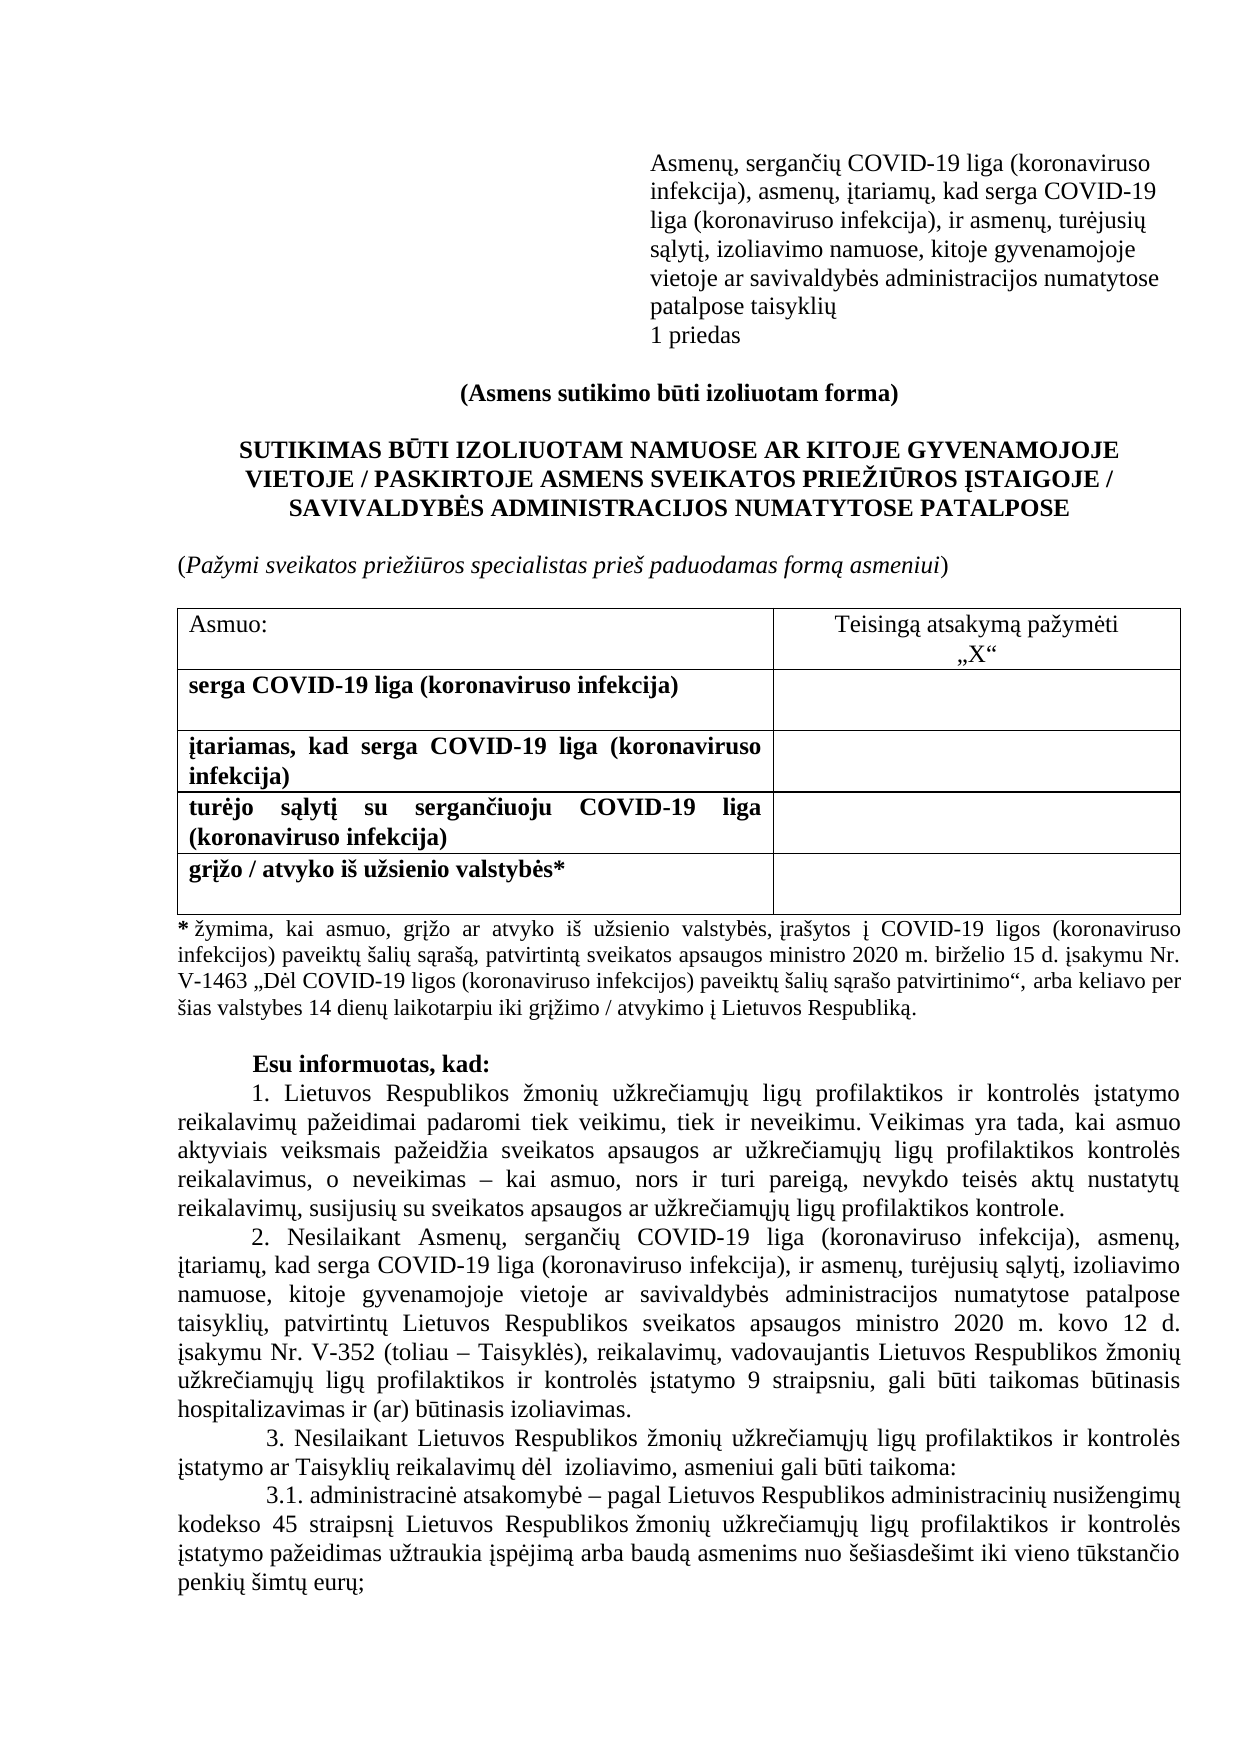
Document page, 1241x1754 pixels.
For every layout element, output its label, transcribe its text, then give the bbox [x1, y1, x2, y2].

text * žymima, kai asmuo, grįžo ar atvyko iš užsienio valstybės, įrašytos į COVID-19 ligos (koronaviruso infekcijos) paveiktų šalių sąrašą, patvirtintą sveikatos apsaugos ministro 2020 m. birželio 15 d. įsakymu Nr. V-1463 „Dėl COVID-19 ligos (koronaviruso infekcijos) paveiktų šalių sąrašo patvirtinimo“, arba keliavo per šias valstybes 14 dienų laikotarpiu iki grįžimo / atvykimo į Lietuvos Respubliką. [177, 915, 1181, 1020]
table_cell turėjo sąlytį su sergančiuoju COVID-19 liga (koronaviruso infekcija) [178, 793, 773, 853]
text Esu informuotas, kad: [177, 1049, 1181, 1078]
text infekcija), asmenų, įtariamų, kad serga COVID-19 [650, 176, 1181, 205]
text sąlytį, izoliavimo namuose, kitoje gyvenamojoje [650, 234, 1181, 263]
table_cell [774, 854, 1180, 914]
text (Asmens sutikimo būti izoliuotam forma) [177, 378, 1181, 406]
text patalpose taisyklių [650, 291, 1181, 320]
table_cell įtariamas, kad serga COVID-19 liga (koronaviruso infekcija) [178, 731, 773, 791]
text (Pažymi sveikatos priežiūros specialistas prieš paduodamas formą asmeniui) [177, 550, 1181, 579]
text 1 priedas [650, 320, 1181, 349]
table_cell grįžo / atvyko iš užsienio valstybės* [178, 854, 773, 914]
text vietoje ar savivaldybės administracijos numatytose [650, 263, 1181, 291]
text 1. Lietuvos Respublikos žmonių užkrečiamųjų ligų profilaktikos ir kontrolės įstatymo reikalavimų pažeidimai padaromi tiek veikimu, tiek ir neveikimu. Veikimas yra tada, kai asmuo aktyviais veiksmais pažeidžia sveikatos apsaugos ar užkrečiamųjų ligų profilaktikos kontrolės reikalavimus, o neveikimas – kai asmuo, nors ir turi pareigą, nevykdo teisės aktų nustatytų reikalavimų, susijusių su sveikatos apsaugos ar užkrečiamųjų ligų profilaktikos kontrole. [177, 1078, 1181, 1222]
text 2. Nesilaikant Asmenų, sergančių COVID-19 liga (koronaviruso infekcija), asmenų, įtariamų, kad serga COVID-19 liga (koronaviruso infekcija), ir asmenų, turėjusių sąlytį, izoliavimo namuose, kitoje gyvenamojoje vietoje ar savivaldybės administracijos numatytose patalpose taisyklių, patvirtintų Lietuvos Respublikos sveikatos apsaugos ministro 2020 m. kovo 12 d. įsakymu Nr. V-352 (toliau – Taisyklės), reikalavimų, vadovaujantis Lietuvos Respublikos žmonių užkrečiamųjų ligų profilaktikos ir kontrolės įstatymo 9 straipsniu, gali būti taikomas būtinasis hospitalizavimas ir (ar) būtinasis izoliavimas. [177, 1222, 1181, 1423]
table_cell serga COVID-19 liga (koronaviruso infekcija) [178, 670, 773, 730]
text SUTIKIMAS BŪTI IZOLIUOTAM NAMUOSE AR KITOJE GYVENAMOJOJE VIETOJE / PASKIRTOJE ASMENS SVEIKATOS PRIEŽIŪROS ĮSTAIGOJE / SAVIVALDYBĖS ADMINISTRACIJOS NUMATYTOSE PATALPOSE [177, 435, 1181, 521]
text liga (koronaviruso infekcija), ir asmenų, turėjusių [650, 205, 1181, 234]
table_header Asmuo: [178, 609, 773, 669]
table_cell [774, 670, 1180, 730]
text 3. Nesilaikant Lietuvos Respublikos žmonių užkrečiamųjų ligų profilaktikos ir kontrolės įstatymo ar Taisyklių reikalavimų dėl izoliavimo, asmeniui gali būti taikoma: [177, 1423, 1181, 1480]
table_header Teisingą atsakymą pažymėti „X“ [774, 609, 1180, 669]
text 3.1. administracinė atsakomybė – pagal Lietuvos Respublikos administracinių nusižengimų kodekso 45 straipsnį Lietuvos Respublikos žmonių užkrečiamųjų ligų profilaktikos ir kontrolės įstatymo pažeidimas užtraukia įspėjimą arba baudą asmenims nuo šešiasdešimt iki vieno tūkstančio penkių šimtų eurų; [177, 1480, 1181, 1595]
table_cell [774, 731, 1180, 791]
table_cell [774, 793, 1180, 853]
text Asmenų, sergančių COVID-19 liga (koronaviruso [650, 148, 1181, 176]
